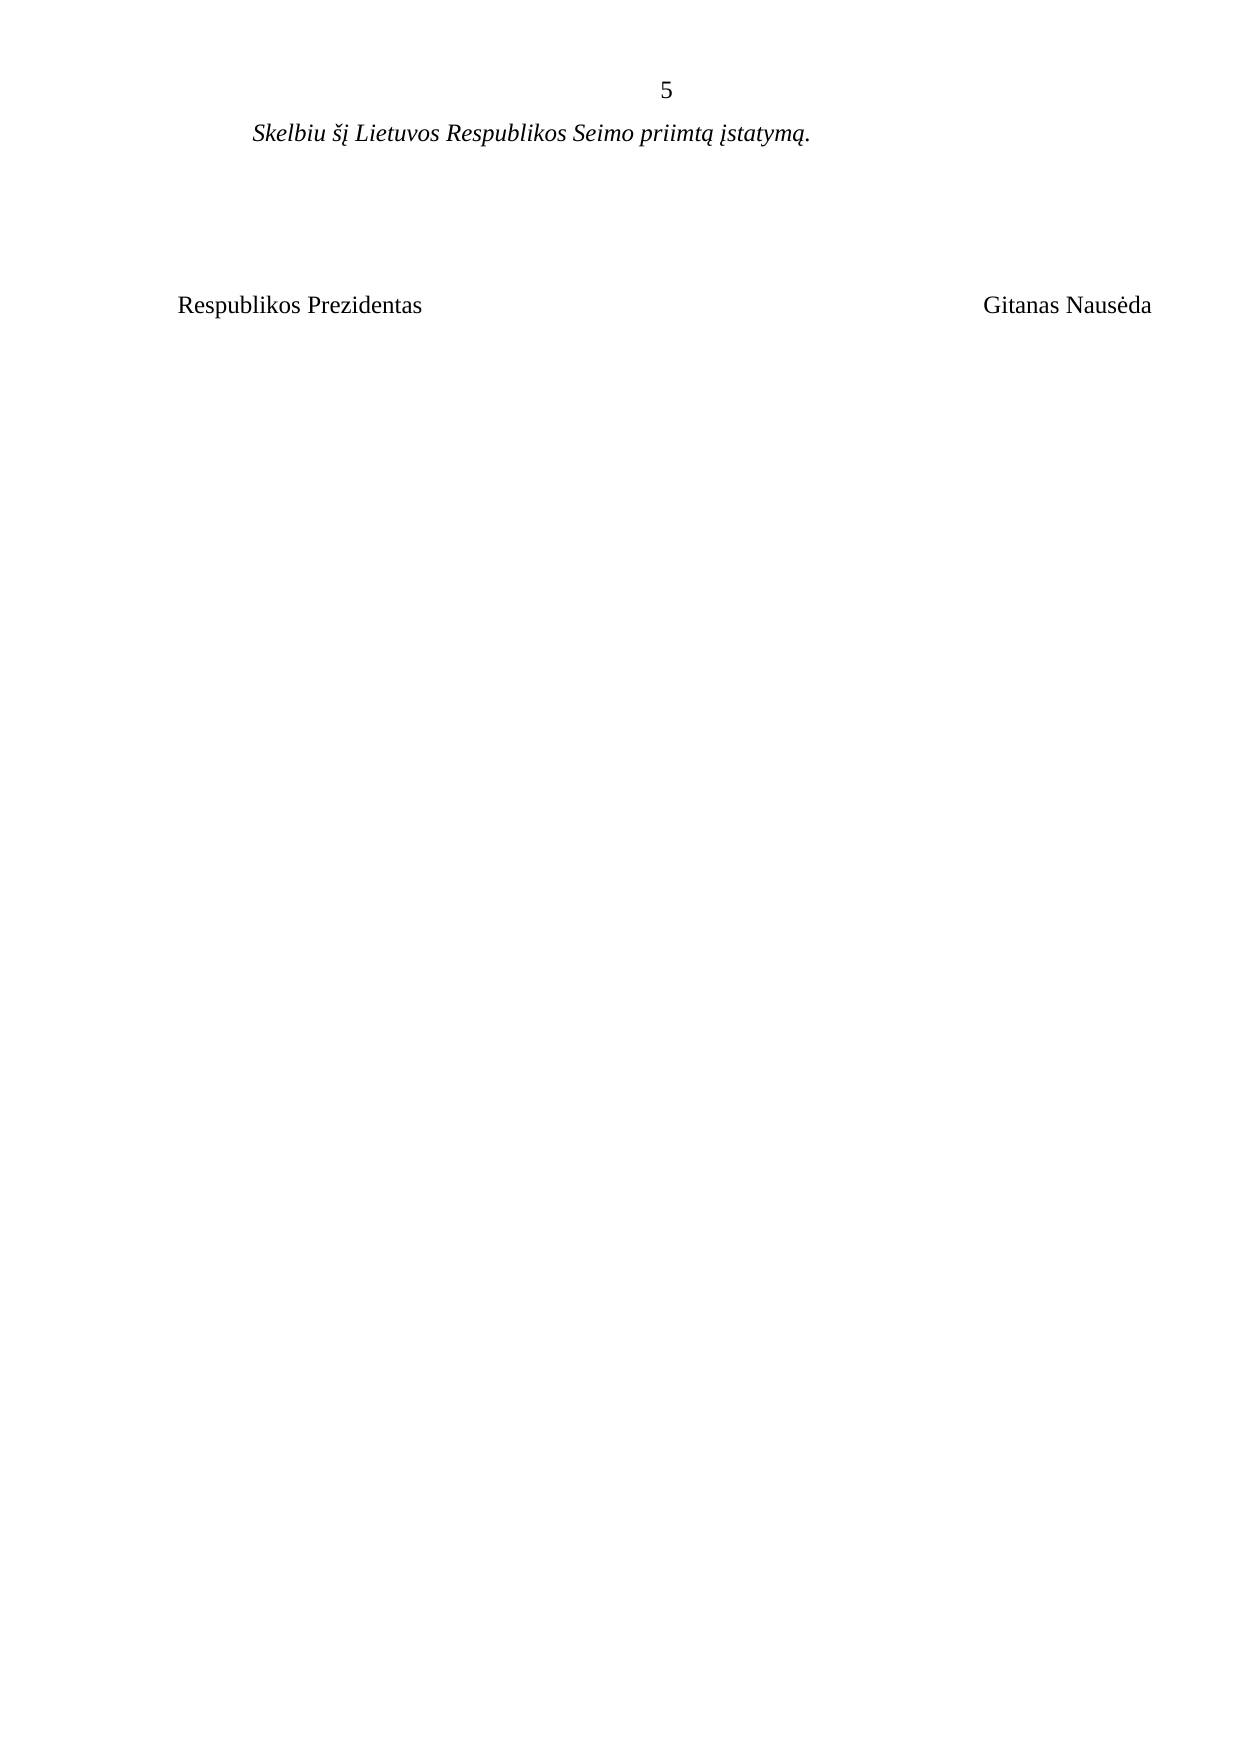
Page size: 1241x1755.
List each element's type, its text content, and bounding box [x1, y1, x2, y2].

text Skelbiu šį Lietuvos Respublikos Seimo priimtą įstatymą. [177, 118, 1152, 147]
text Respublikos Prezidentas Gitanas Nausėda [177, 291, 1152, 319]
